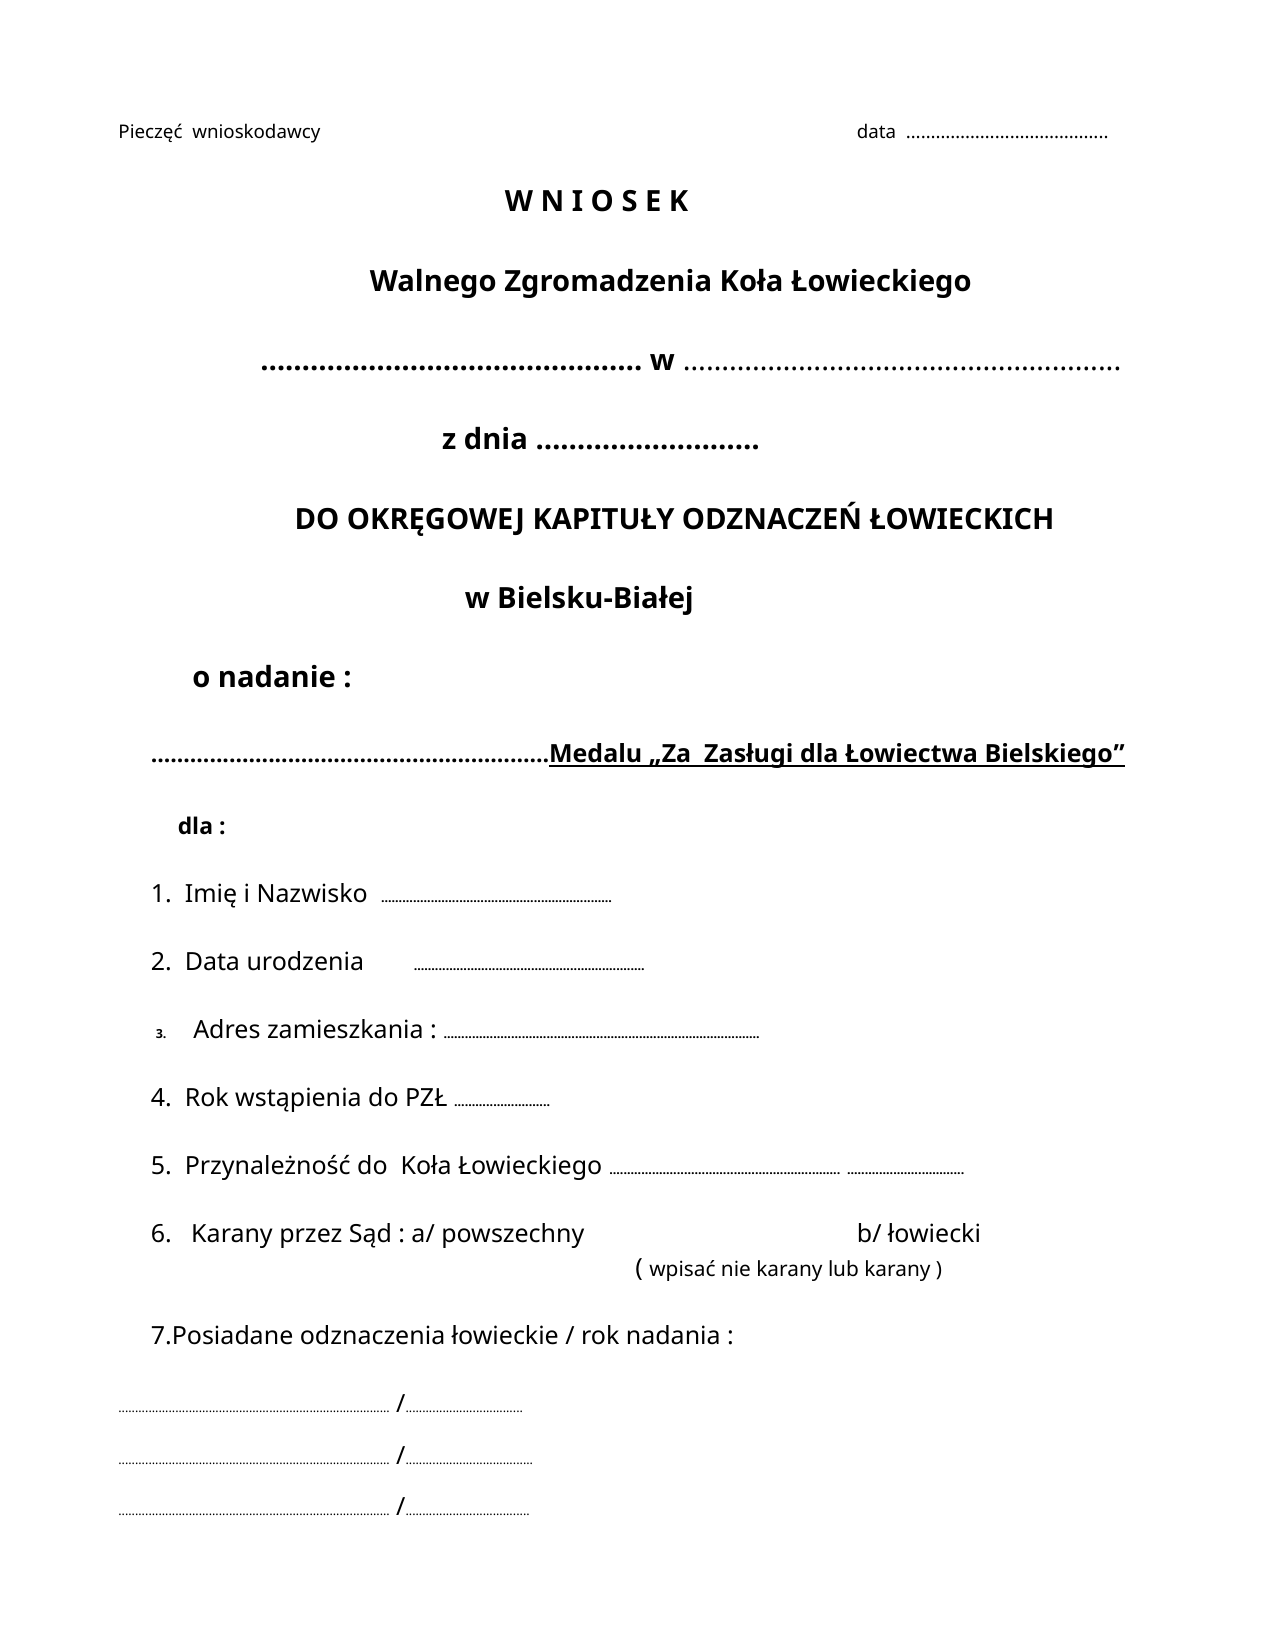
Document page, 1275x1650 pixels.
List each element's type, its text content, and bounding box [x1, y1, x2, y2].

text ................................................................................. /...................................... [118, 1437, 1157, 1471]
list Adres zamieszkania : ......................................................................................... [156, 1011, 1157, 1046]
text w Bielsku-Białej [192, 577, 1157, 617]
text 7.Posiadane odznaczenia łowieckie / rok nadania : [118, 1318, 1157, 1352]
text Pieczęć wnioskodawcy data ………………………………….. [118, 118, 1157, 144]
text z dnia ……………………… [192, 419, 1157, 458]
text ................................................................................. /................................... [118, 1386, 1157, 1420]
text 6. Karany przez Sąd : a/ powszechny b/ łowiecki [118, 1216, 1157, 1250]
text ………………………………………. w ………………………………………………... [192, 339, 1157, 379]
text Walnego Zgromadzenia Koła Łowieckiego [192, 260, 1157, 299]
text dla : [118, 810, 1157, 841]
text 1. Imię i Nazwisko ................................................................. [118, 875, 1157, 909]
text ( wpisać nie karany lub karany ) [118, 1250, 1157, 1284]
text o nadanie : [118, 657, 1157, 696]
text ................................................................................. /..................................... [118, 1488, 1157, 1522]
text DO OKRĘGOWEJ KAPITUŁY ODZNACZEŃ ŁOWIECKICH [192, 498, 1157, 538]
text ......................…………………………………Medalu „Za Zasługi dla Łowiectwa Bielskiego” [118, 736, 1157, 770]
text 4. Rok wstąpienia do PZŁ ........................... [118, 1079, 1157, 1114]
text 2. Data urodzenia ................................................................. [118, 943, 1157, 977]
text W N I O S E K [192, 181, 1157, 220]
text 5. Przynależność do Koła Łowieckiego ................................................................. ...........................…... [118, 1148, 1157, 1182]
